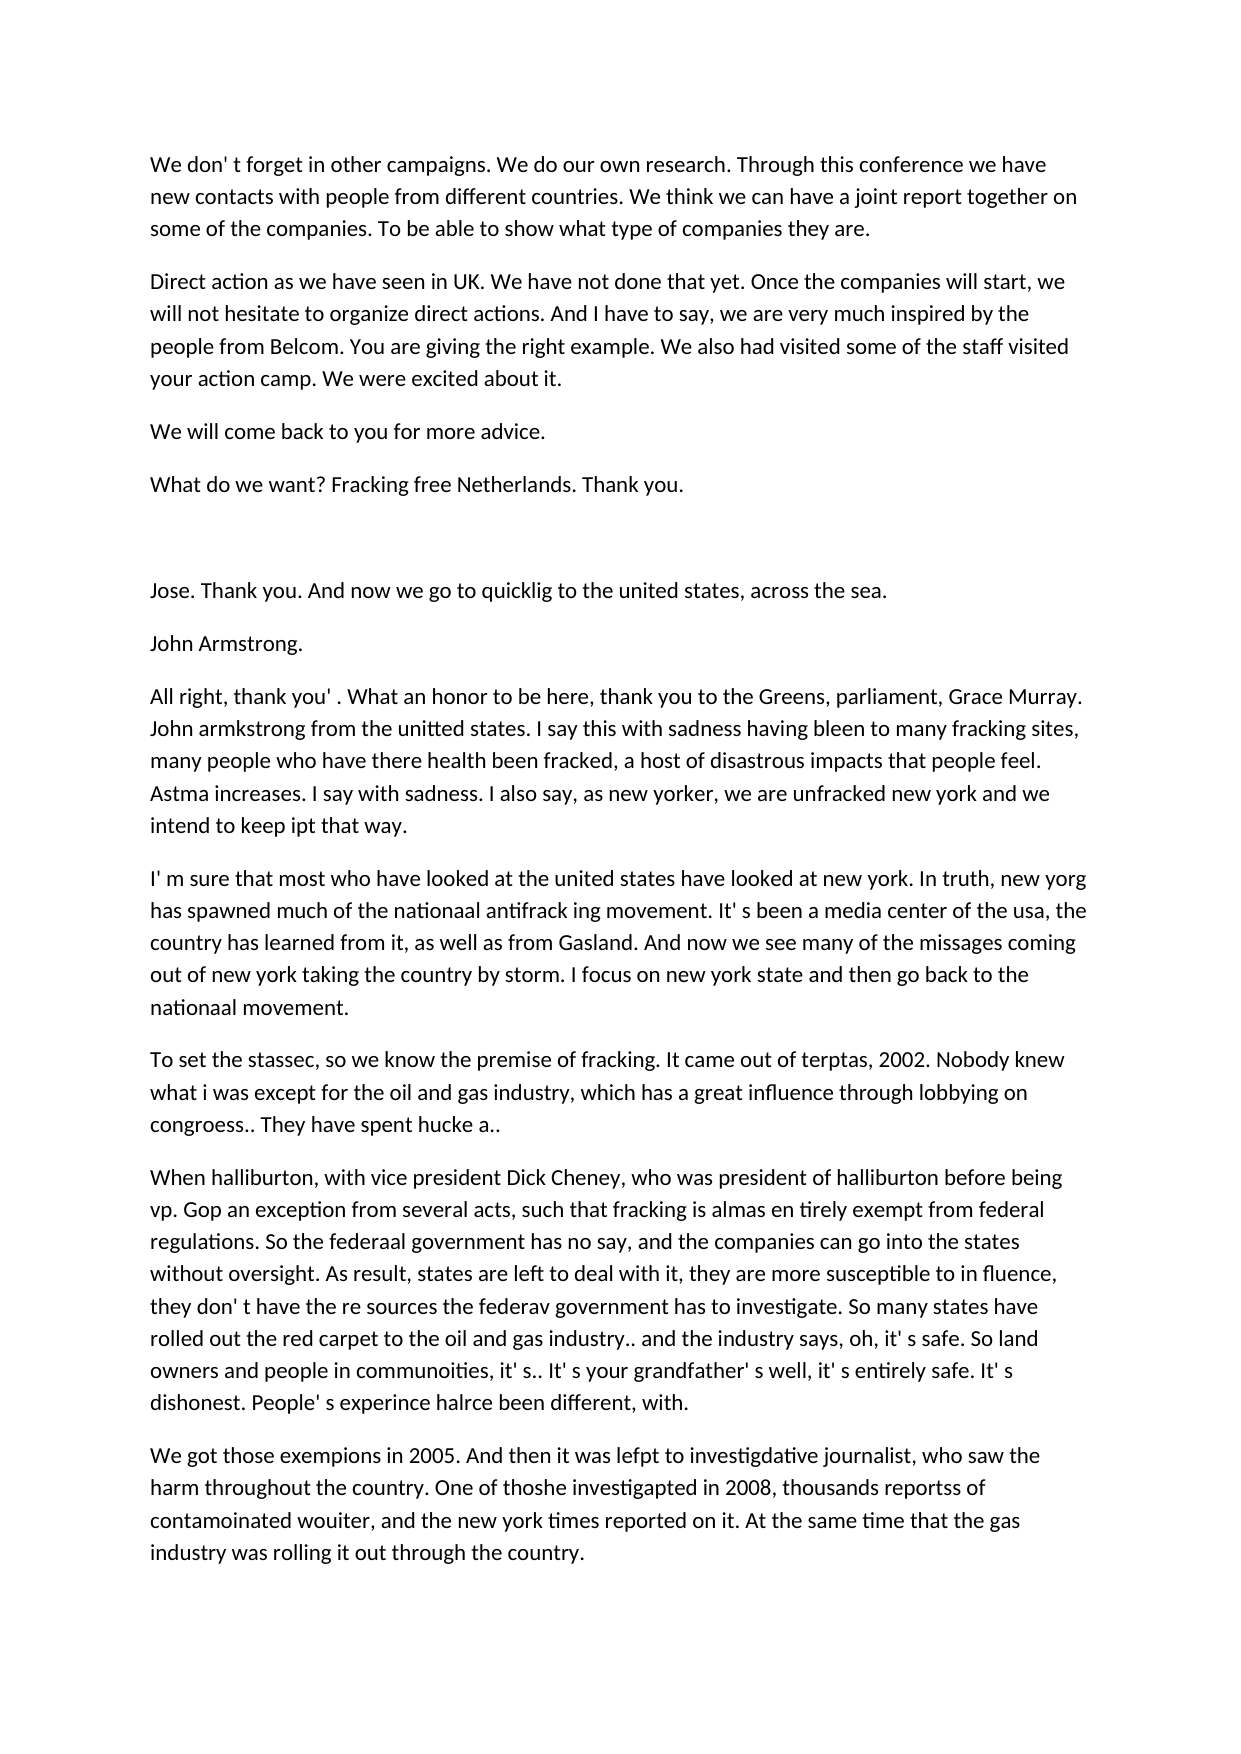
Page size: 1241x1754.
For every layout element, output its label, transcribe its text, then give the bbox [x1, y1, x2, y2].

text What do we want? Fracking free Netherlands. Thank you. [150, 470, 1090, 498]
text Jose. Thank you. And now we go to quicklig to the united states, across the sea. [150, 576, 1090, 604]
text We will come back to you for more advice. [150, 417, 1090, 445]
text To set the stassec, so we know the premise of fracking. It came out of terptas, 2002. Nobody knew what i was except for the oil and gas industry, which has a great influence through lobbying on congroess.. They have spent hucke a.. [150, 1046, 1090, 1138]
text Direct action as we have seen in UK. We have not done that yet. Once the companies will start, we will not hesitate to organize direct actions. And I have to say, we are very much inspired by the people from Belcom. You are giving the right example. We also had visited some of the staff visited your action camp. We were excited about it. [150, 267, 1090, 392]
text All right, thank you' . What an honor to be here, thank you to the Greens, parliament, Grace Murray. John armkstrong from the unitted states. I say this with sadness having bleen to many fracking sites, many people who have there health been fracked, a host of disastrous impacts that people feel. Astma increases. I say with sadness. I also say, as new yorker, we are unfracked new york and we intend to keep ipt that way. [150, 682, 1090, 839]
text We got those exempions in 2005. And then it was lefpt to investigdative journalist, who saw the harm throughout the country. One of thoshe investigapted in 2008, thousands reportss of contamoinated wouiter, and the new york times reported on it. At the same time that the gas industry was rolling it out through the country. [150, 1441, 1090, 1566]
text When halliburton, with vice president Dick Cheney, who was president of halliburton before being vp. Gop an exception from several acts, such that fracking is almas en tirely exempt from federal regulations. So the federaal government has no say, and the companies can go into the states without oversight. As result, states are left to deal with it, they are more susceptible to in fluence, they don' t have the re sources the federav government has to investigate. So many states have rolled out the red carpet to the oil and gas industry.. and the industry says, oh, it' s safe. So land owners and people in communoities, it' s.. It' s your grandfather' s well, it' s entirely safe. It' s dishonest. People' s experince halrce been different, with. [150, 1163, 1090, 1416]
text We don' t forget in other campaigns. We do our own research. Through this conference we have new contacts with people from different countries. We think we can have a joint report together on some of the companies. To be able to show what type of companies they are. [150, 150, 1090, 242]
text John Armstrong. [150, 629, 1090, 657]
text I' m sure that most who have looked at the united states have looked at new york. In truth, new yorg has spawned much of the nationaal antifrack ing movement. It' s been a media center of the usa, the country has learned from it, as well as from Gasland. And now we see many of the missages coming out of new york taking the country by storm. I focus on new york state and then go back to the nationaal movement. [150, 864, 1090, 1021]
